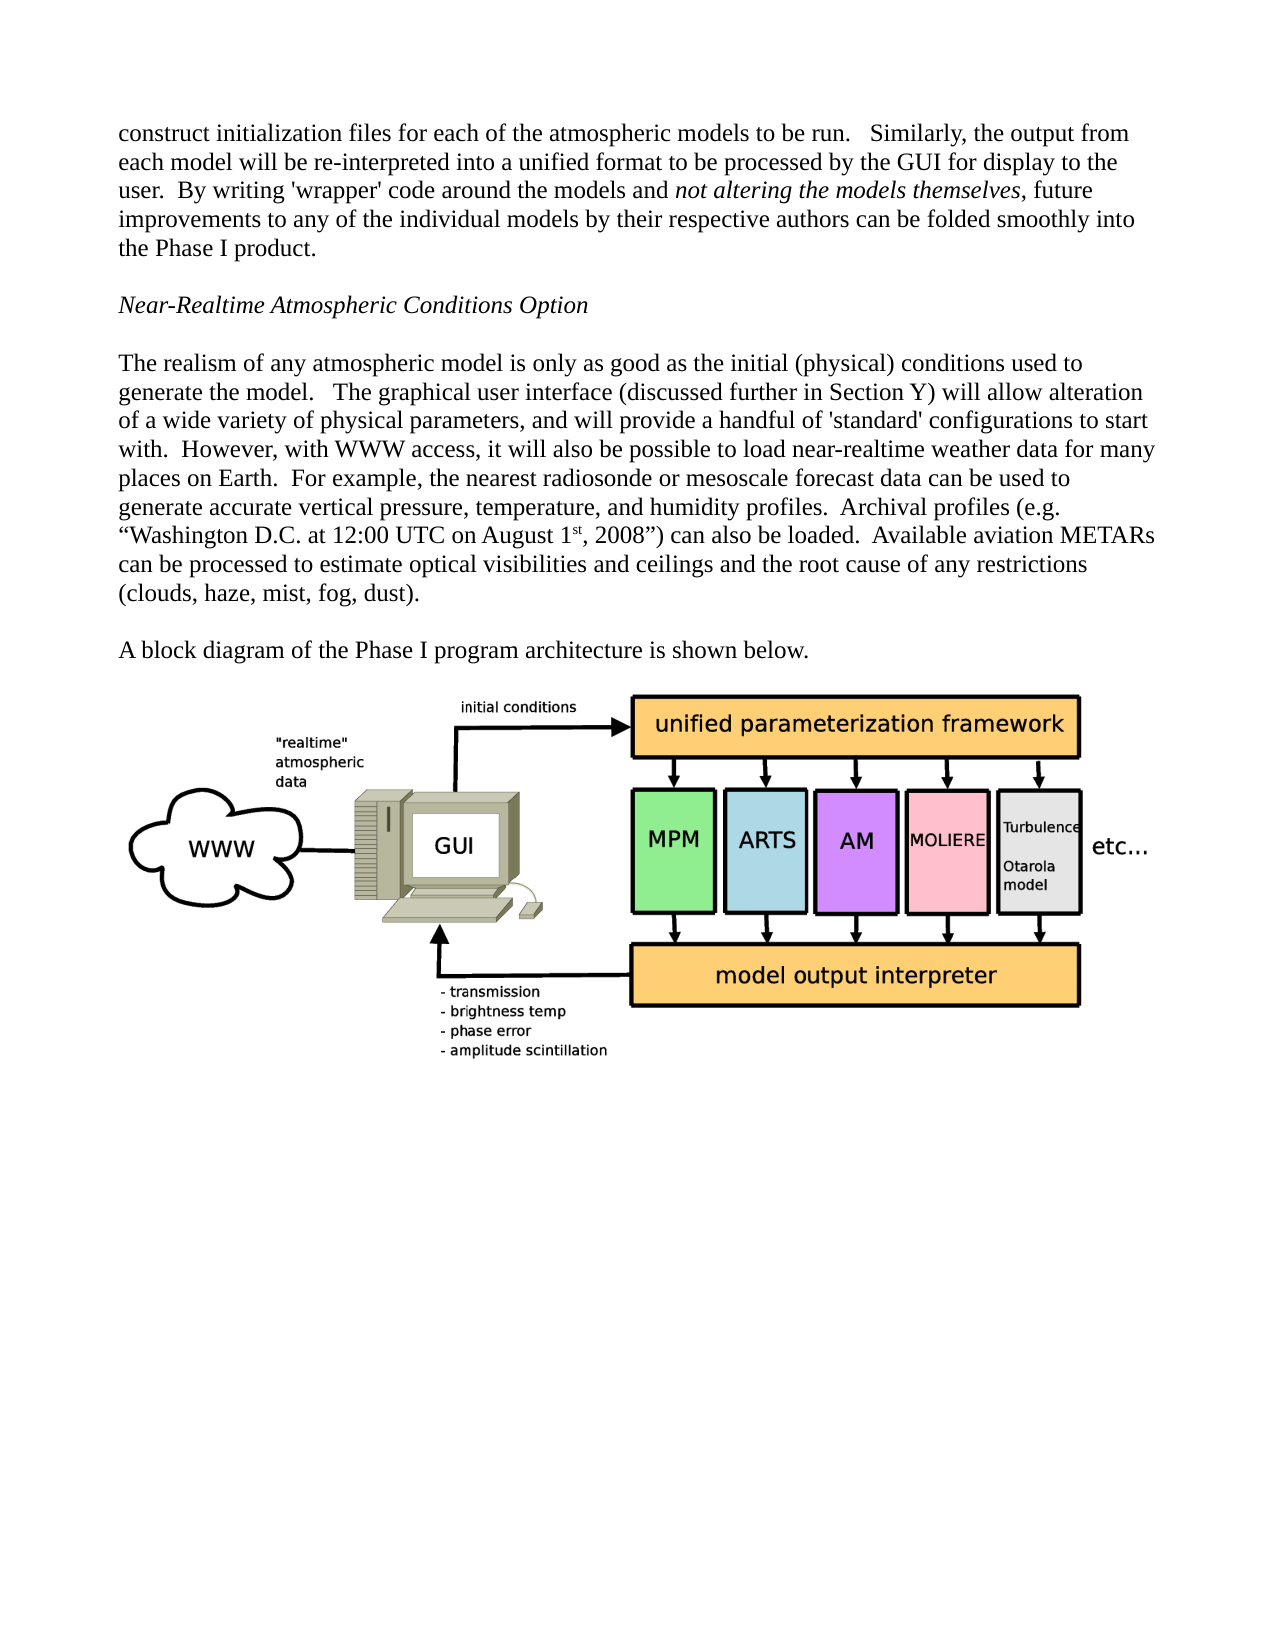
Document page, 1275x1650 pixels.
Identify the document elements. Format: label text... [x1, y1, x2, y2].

text Near-Realtime Atmospheric Conditions Option [118, 291, 1157, 319]
text A block diagram of the Phase I program architecture is shown below. [118, 636, 1157, 664]
text construct initialization files for each of the atmospheric models to be run. Similarly, the output from each model will be re-interpreted into a unified format to be processed by the GUI for display to the user. By writing 'wrapper' code around the models and not altering the models themselves, future improvements to any of the individual models by their respective authors can be folded smoothly into the Phase I product. [118, 118, 1157, 262]
picture [127, 694, 1148, 1064]
text The realism of any atmospheric model is only as good as the initial (physical) conditions used to generate the model. The graphical user interface (discussed further in Section Y) will allow alteration of a wide variety of physical parameters, and will provide a handful of 'standard' configurations to start with. However, with WWW access, it will also be possible to load near-realtime weather data for many places on Earth. For example, the nearest radiosonde or mesoscale forecast data can be used to generate accurate vertical pressure, temperature, and humidity profiles. Archival profiles (e.g. “Washington D.C. at 12:00 UTC on August 1st, 2008”) can also be loaded. Available aviation METARs can be processed to estimate optical visibilities and ceilings and the root cause of any restrictions (clouds, haze, mist, fog, dust). [118, 348, 1157, 607]
